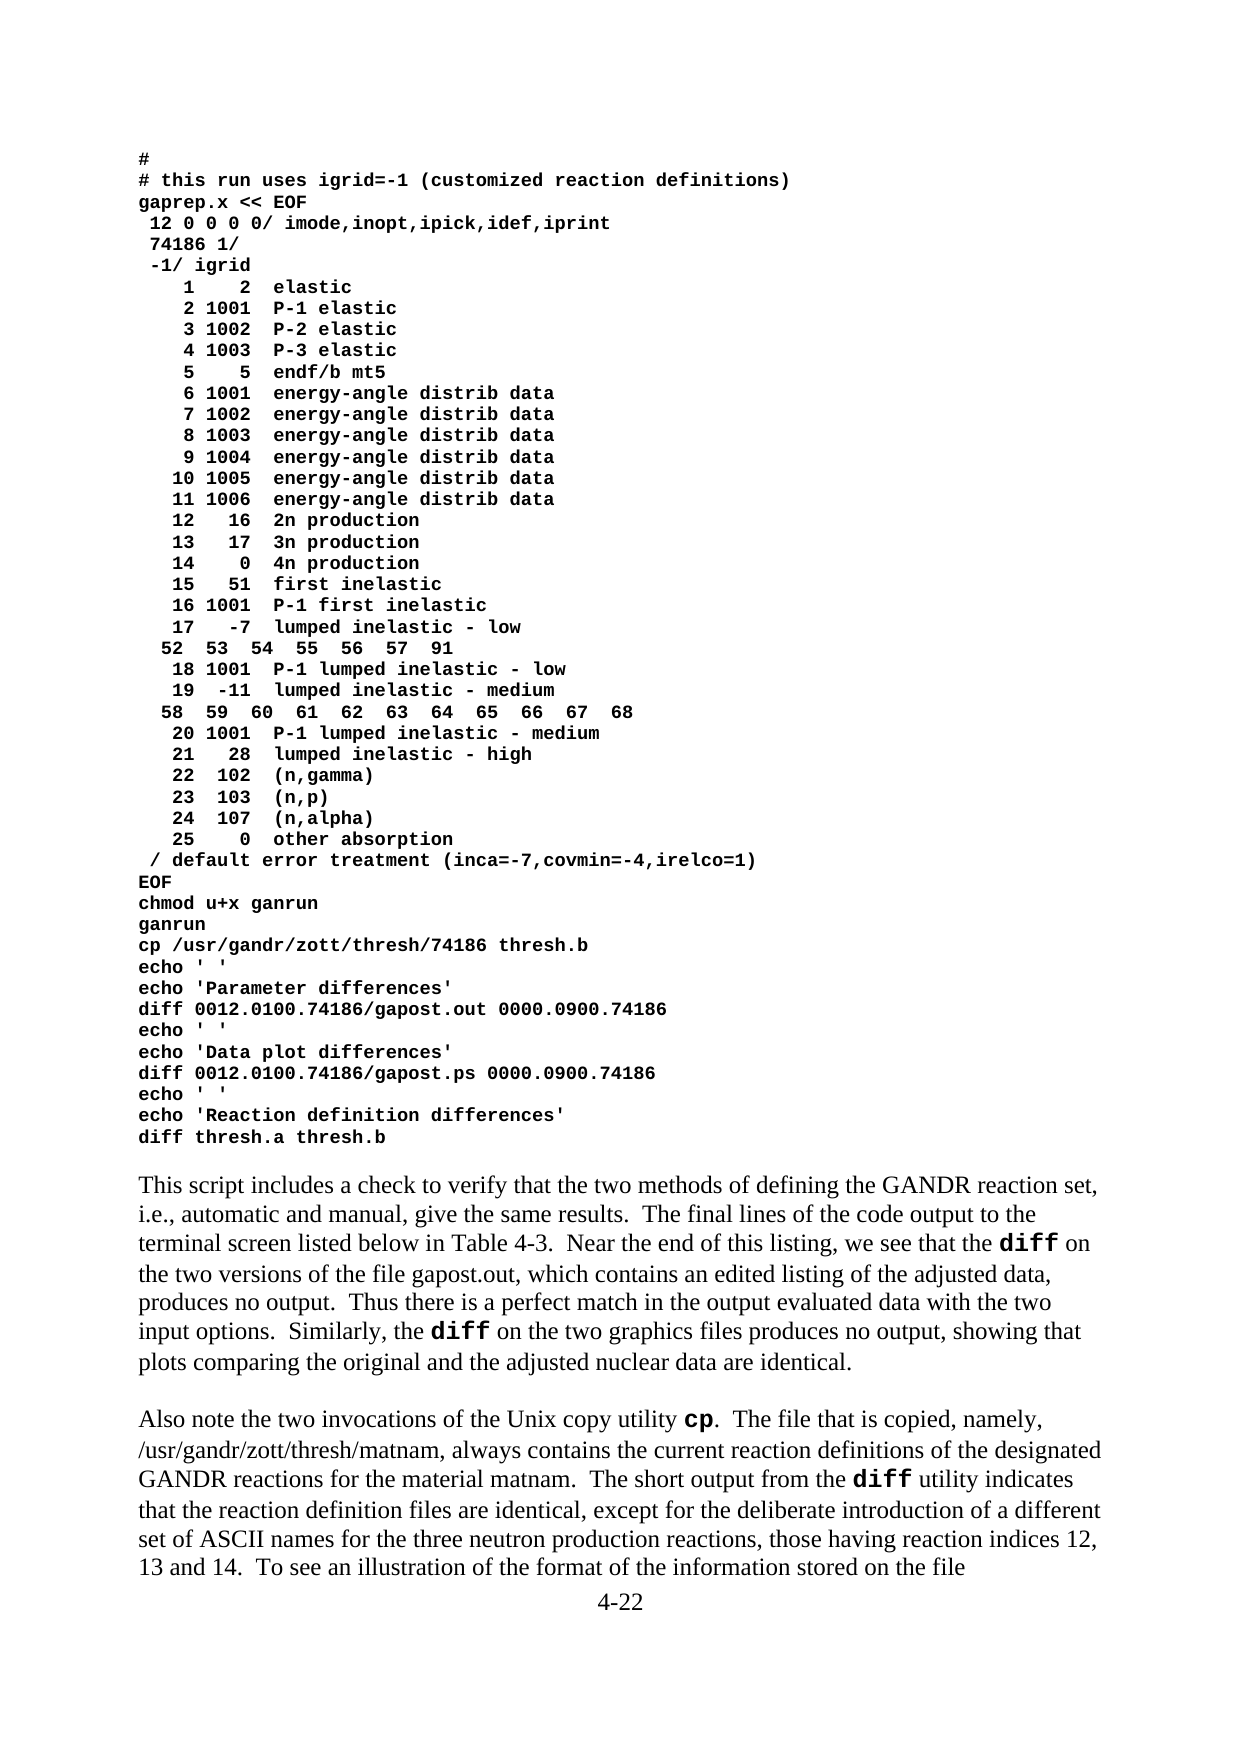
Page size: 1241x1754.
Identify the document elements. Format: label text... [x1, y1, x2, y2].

text echo ' ' [138, 1085, 1102, 1106]
text 11 1006 energy-angle distrib data [138, 490, 1102, 511]
text Also note the two invocations of the Unix copy utility cp. The file that is copied, namely, /usr/gandr/zott/thresh/matnam, always contains the current reaction definitions of the designated GANDR reactions for the material matnam. The short output from the diff utility indicates that the reaction definition files are identical, except for the deliberate introduction of a different set of ASCII names for the three neutron production reactions, those having reaction indices 12, 13 and 14. To see an illustration of the format of the information stored on the file [138, 1404, 1102, 1581]
text 13 17 3n production [138, 532, 1102, 554]
text echo ' ' [138, 957, 1102, 979]
text 4 1003 P-3 elastic [138, 341, 1102, 362]
text chmod u+x ganrun [138, 894, 1102, 915]
text 52 53 54 55 56 57 91 [138, 639, 1102, 660]
text # this run uses igrid=-1 (customized reaction definitions) [138, 171, 1102, 192]
text 10 1005 energy-angle distrib data [138, 469, 1102, 490]
text 14 0 4n production [138, 554, 1102, 575]
text diff thresh.a thresh.b [138, 1127, 1102, 1149]
text 74186 1/ [138, 235, 1102, 256]
text 23 103 (n,p) [138, 787, 1102, 809]
text 25 0 other absorption [138, 830, 1102, 851]
text 12 0 0 0 0/ imode,inopt,ipick,idef,iprint [138, 214, 1102, 235]
text echo ' ' [138, 1021, 1102, 1042]
text diff 0012.0100.74186/gapost.out 0000.0900.74186 [138, 1000, 1102, 1021]
text 24 107 (n,alpha) [138, 809, 1102, 830]
text 20 1001 P-1 lumped inelastic - medium [138, 724, 1102, 745]
text 58 59 60 61 62 63 64 65 66 67 68 [138, 702, 1102, 724]
text 3 1002 P-2 elastic [138, 320, 1102, 341]
text This script includes a check to verify that the two methods of defining the GANDR reaction set, i.e., automatic and manual, give the same results. The final lines of the code output to the terminal screen listed below in Table 4-3. Near the end of this listing, we see that the diff on the two versions of the file gapost.out, which contains an edited listing of the adjusted data, produces no output. Thus there is a perfect match in the output evaluated data with the two input options. Similarly, the diff on the two graphics files produces no output, showing that plots comparing the original and the adjusted nuclear data are identical. [138, 1170, 1102, 1376]
text 7 1002 energy-angle distrib data [138, 405, 1102, 426]
text 18 1001 P-1 lumped inelastic - low [138, 660, 1102, 681]
text 6 1001 energy-angle distrib data [138, 384, 1102, 405]
text 8 1003 energy-angle distrib data [138, 426, 1102, 447]
text echo 'Data plot differences' [138, 1042, 1102, 1064]
text echo 'Parameter differences' [138, 979, 1102, 1000]
text 12 16 2n production [138, 511, 1102, 532]
text ganrun [138, 915, 1102, 936]
text echo 'Reaction definition differences' [138, 1106, 1102, 1127]
text 15 51 first inelastic [138, 575, 1102, 596]
text 16 1001 P-1 first inelastic [138, 596, 1102, 617]
text 1 2 elastic [138, 277, 1102, 299]
text 22 102 (n,gamma) [138, 766, 1102, 787]
text 21 28 lumped inelastic - high [138, 745, 1102, 766]
text # [138, 150, 1102, 171]
text 9 1004 energy-angle distrib data [138, 447, 1102, 469]
text -1/ igrid [138, 256, 1102, 277]
text 5 5 endf/b mt5 [138, 362, 1102, 384]
text EOF [138, 872, 1102, 894]
text 17 -7 lumped inelastic - low [138, 617, 1102, 639]
text cp /usr/gandr/zott/thresh/74186 thresh.b [138, 936, 1102, 957]
text 19 -11 lumped inelastic - medium [138, 681, 1102, 702]
text 2 1001 P-1 elastic [138, 299, 1102, 320]
text gaprep.x << EOF [138, 192, 1102, 214]
text diff 0012.0100.74186/gapost.ps 0000.0900.74186 [138, 1064, 1102, 1085]
text / default error treatment (inca=-7,covmin=-4,irelco=1) [138, 851, 1102, 872]
